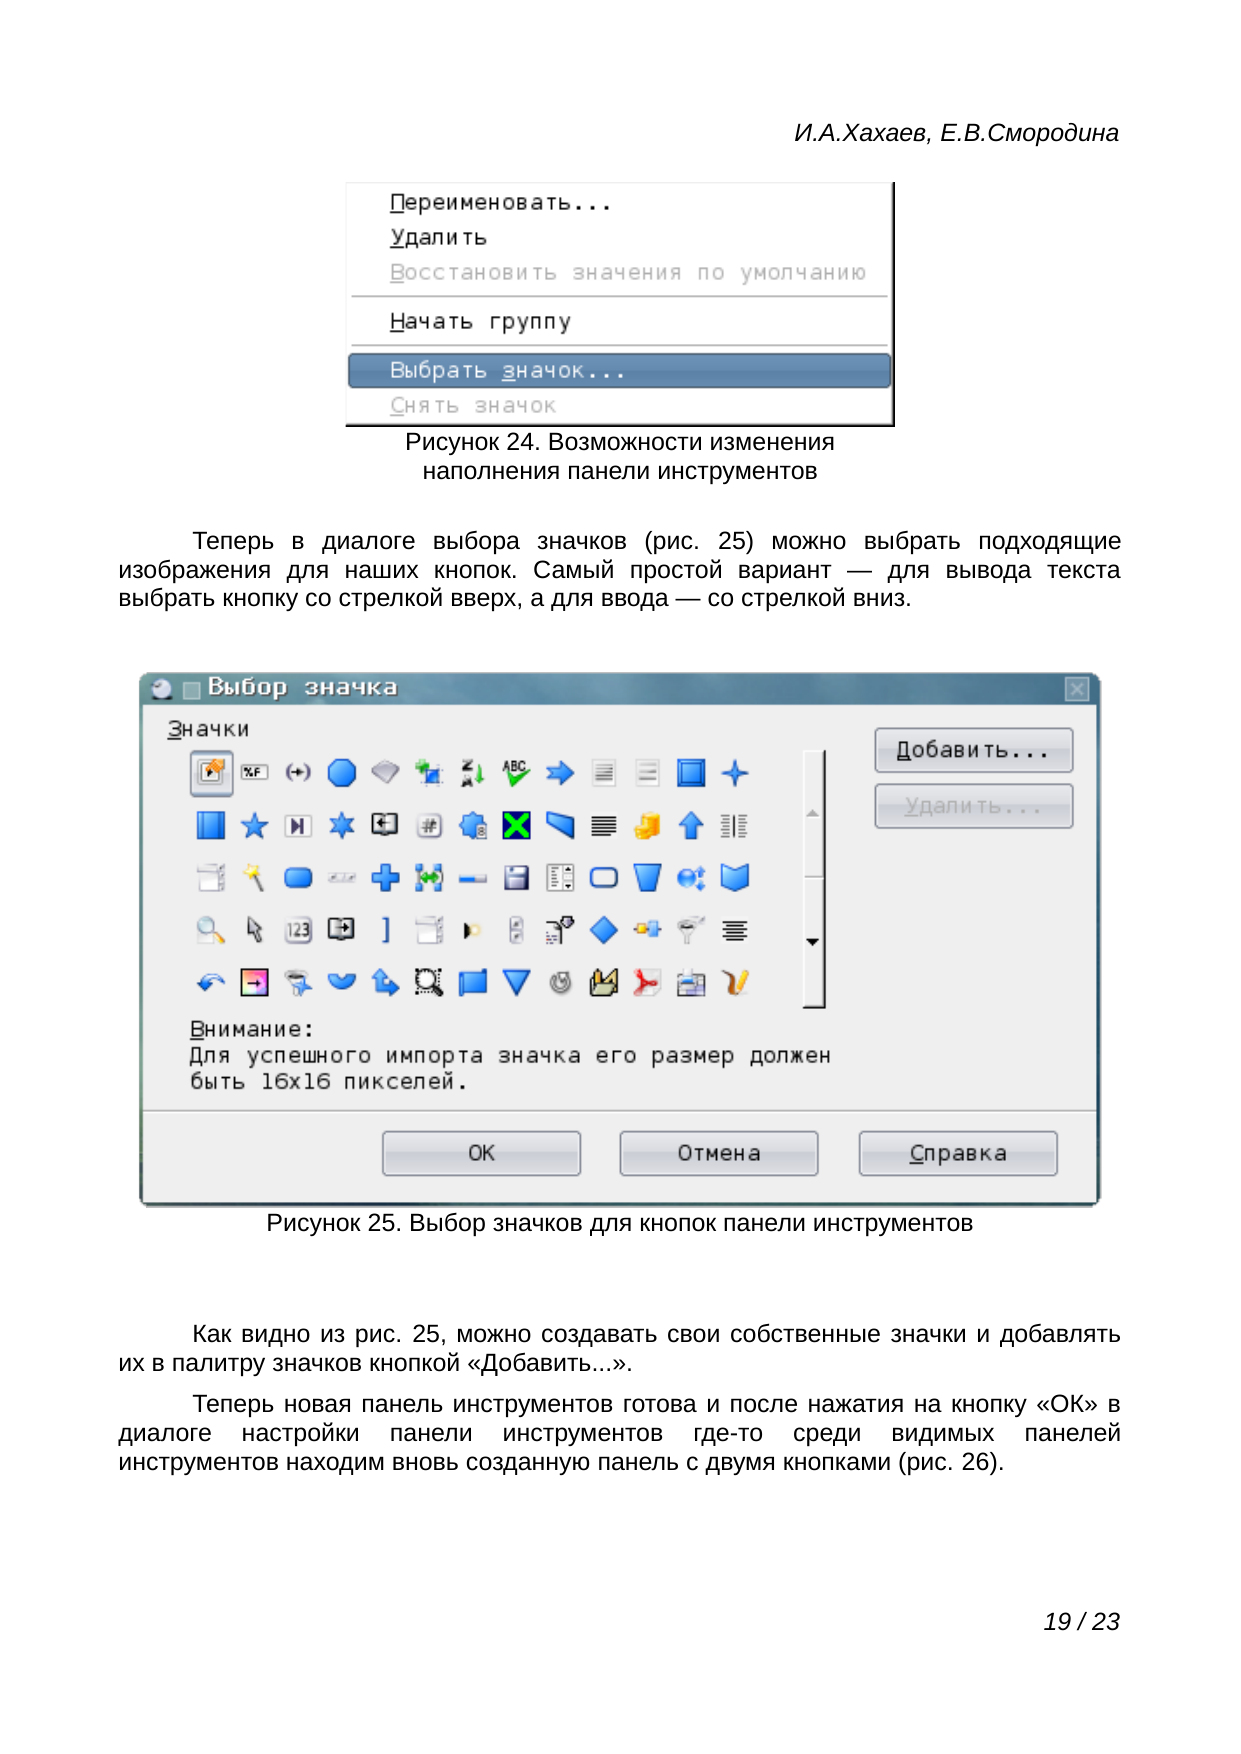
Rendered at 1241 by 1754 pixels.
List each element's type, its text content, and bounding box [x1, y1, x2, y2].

text Как видно из рис. 25, можно создавать свои собственные значки и добавлять их в палитру значков кнопкой «Добавить...». [118, 1319, 1122, 1377]
text Теперь в диалоге выбора значков (рис. 25) можно выбрать подходящие изображения для наших кнопок. Самый простой вариант — для вывода текста выбрать кнопку со стрелкой вверх, а для ввода — со стрелкой вниз. [118, 526, 1122, 612]
picture [138, 672, 1102, 1208]
text Теперь новая панель инструментов готова и после нажатия на кнопку «ОК» в диалоге настройки панели инструментов где-то среди видимых панелей инструментов находим вновь созданную панель с двумя кнопками (рис. 26). [118, 1389, 1122, 1475]
picture [345, 182, 895, 427]
text Рисунок 24. Возможности изменения наполнения панели инструментов [345, 427, 895, 484]
text Рисунок 25. Выбор значков для кнопок панели инструментов [139, 1208, 1101, 1237]
